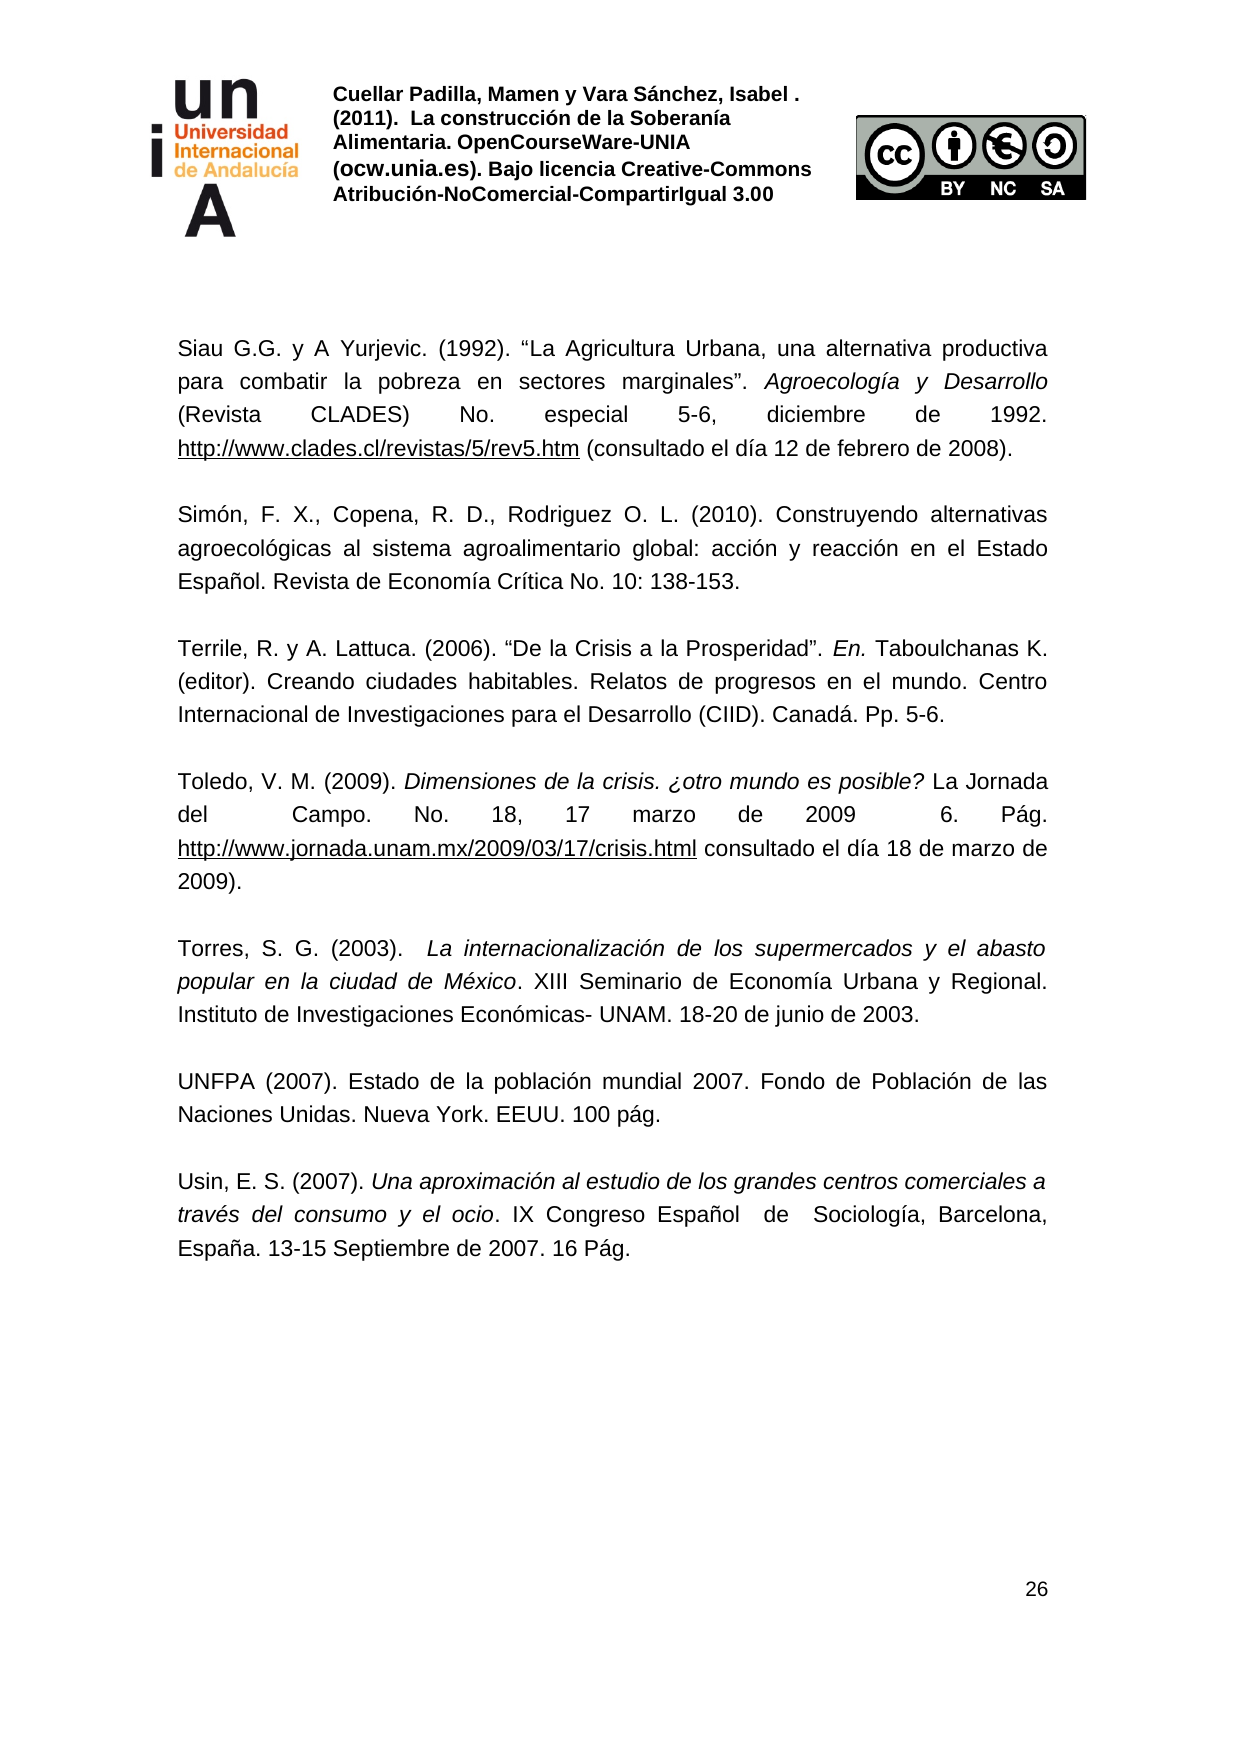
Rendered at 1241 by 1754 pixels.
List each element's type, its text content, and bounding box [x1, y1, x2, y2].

text Siau G.G. y A Yurjevic. (1992). “La Agricultura Urbana, una alternativa productiva para combatir la pobreza en sectores marginales”. Agroecología y Desarrollo (Revista CLADES) No. especial 5-6, diciembre de 1992. http://www.clades.cl/revistas/5/rev5.htm (consultado el día 12 de febrero de 2008). [177, 329, 1048, 463]
text Simón, F. X., Copena, R. D., Rodriguez O. L. (2010). Construyendo alternativas agroecológicas al sistema agroalimentario global: acción y reacción en el Estado Español. Revista de Economía Crítica No. 10: 138-153. [177, 496, 1048, 596]
text Terrile, R. y A. Lattuca. (2006). “De la Crisis a la Prosperidad”. En. Taboulchanas K. (editor). Creando ciudades habitables. Relatos de progresos en el mundo. Centro Internacional de Investigaciones para el Desarrollo (CIID). Canadá. Pp. 5-6. [177, 629, 1048, 729]
text UNFPA (2007). Estado de la población mundial 2007. Fondo de Población de las Naciones Unidas. Nueva York. EEUU. 100 pág. [177, 1063, 1048, 1129]
text Usin, E. S. (2007). Una aproximación al estudio de los grandes centros comerciales a través del consumo y el ocio. IX Congreso Español de Sociología, Barcelona, España. 13-15 Septiembre de 2007. 16 Pág. [177, 1163, 1048, 1263]
text Toledo, V. M. (2009). Dimensiones de la crisis. ¿otro mundo es posible? La Jornada del Campo. No. 18, 17 marzo de 2009 6. Pág. http://www.jornada.unam.mx/2009/03/17/crisis.html consultado el día 18 de marzo de 2009). [177, 763, 1048, 896]
text Torres, S. G. (2003). La internacionalización de los supermercados y el abasto popular en la ciudad de México. XIII Seminario de Economía Urbana y Regional. Instituto de Investigaciones Económicas- UNAM. 18-20 de junio de 2003. [177, 929, 1048, 1029]
picture [148, 75, 303, 240]
